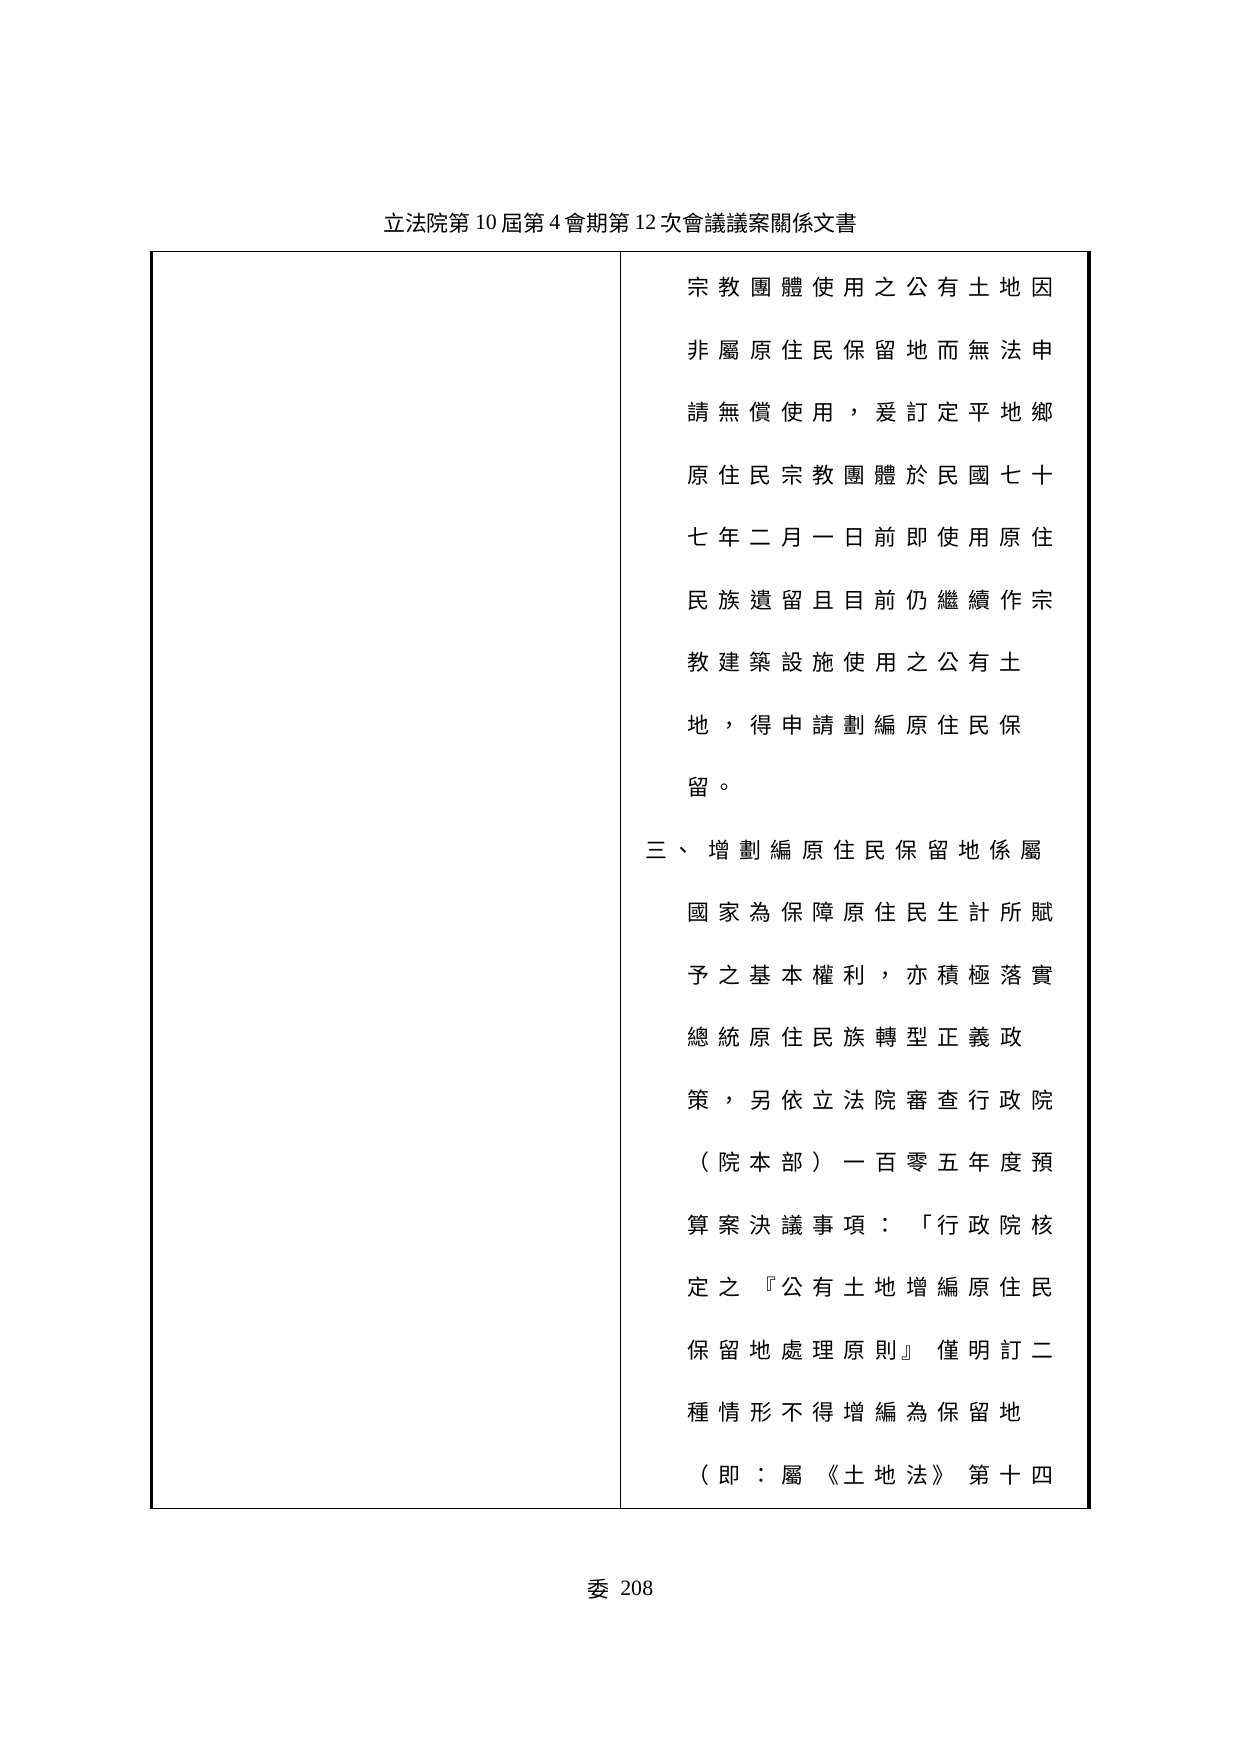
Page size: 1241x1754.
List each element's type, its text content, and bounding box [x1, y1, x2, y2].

table_cell [153, 252, 620, 1508]
table_cell 宗教團體使用之公有土地因非屬原住民保留地而無法申請無償使用，爰訂定平地鄉原住民宗教團體於民國七十七年二月一日前即使用原住民族遺留且目前仍繼續作宗教建築設施使用之公有土地，得申請劃編原住民保留。 三、增劃編原住民保留地係屬國家為保障原住民生計所賦予之基本權利，亦積極落實總統原住民族轉型正義政策，另依立法院審查行政院（院本部）一百零五年度預算案決議事項：「行政院核定之『公有土地增編原住民保留地處理原則』僅明訂二種情形不得增編為保留地（即：屬《土地法》第十四 [621, 252, 1087, 1508]
